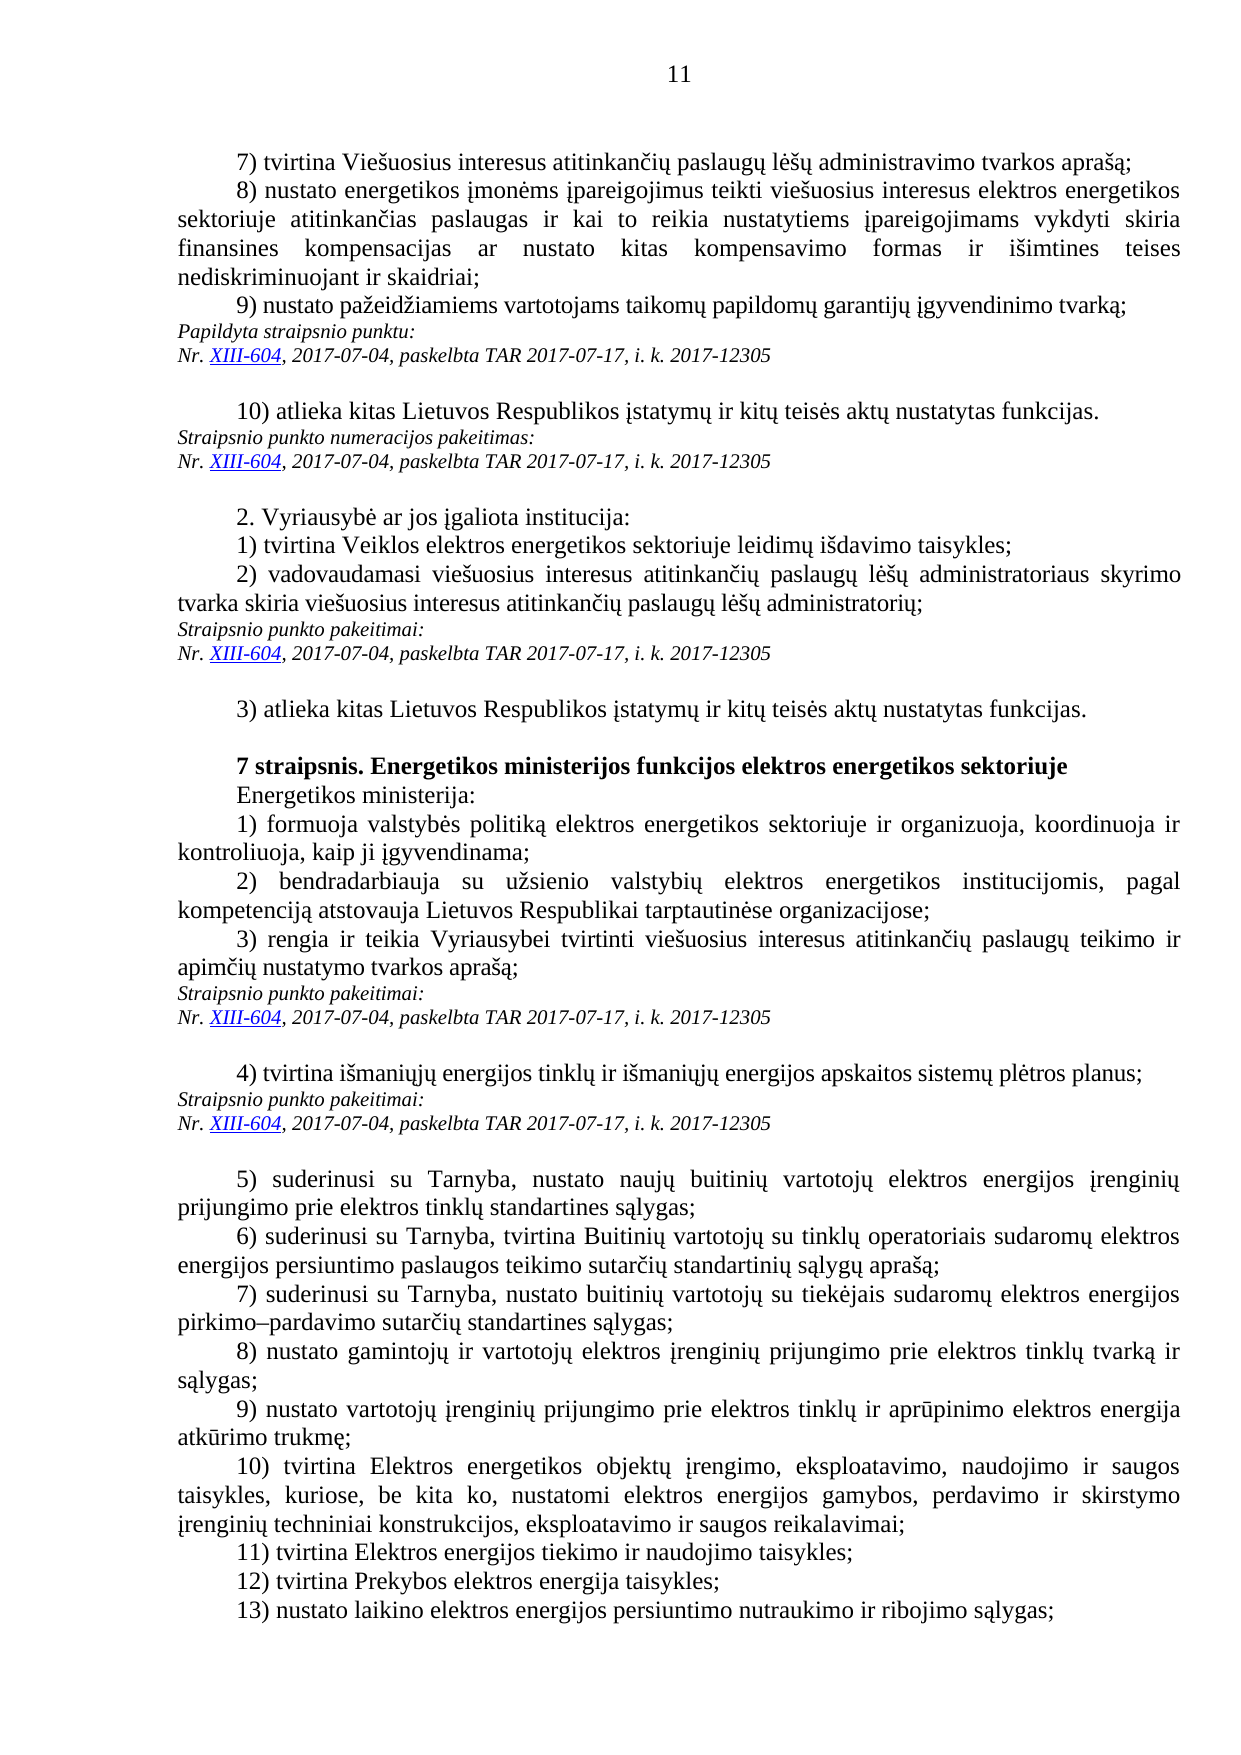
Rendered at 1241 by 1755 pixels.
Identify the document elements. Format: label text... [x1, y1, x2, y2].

text 1) formuoja valstybės politiką elektros energetikos sektoriuje ir organizuoja, koordinuoja ir kontroliuoja, kaip ji įgyvendinama; [177, 809, 1181, 866]
text 7) tvirtina Viešuosius interesus atitinkančių paslaugų lėšų administravimo tvarkos aprašą; [177, 147, 1181, 176]
text 3) rengia ir teikia Vyriausybei tvirtinti viešuosius interesus atitinkančių paslaugų teikimo ir apimčių nustatymo tvarkos aprašą; [177, 924, 1181, 981]
text Straipsnio punkto numeracijos pakeitimas: [177, 425, 1181, 449]
text 6) suderinusi su Tarnyba, tvirtina Buitinių vartotojų su tinklų operatoriais sudaromų elektros energijos persiuntimo paslaugos teikimo sutarčių standartinių sąlygų aprašą; [177, 1221, 1181, 1279]
text 10) atlieka kitas Lietuvos Respublikos įstatymų ir kitų teisės aktų nustatytas funkcijas. [177, 396, 1181, 425]
text 9) nustato vartotojų įrenginių prijungimo prie elektros tinklų ir aprūpinimo elektros energija atkūrimo trukmę; [177, 1394, 1181, 1451]
text 13) nustato laikino elektros energijos persiuntimo nutraukimo ir ribojimo sąlygas; [177, 1595, 1181, 1624]
text 8) nustato energetikos įmonėms įpareigojimus teikti viešuosius interesus elektros energetikos sektoriuje atitinkančias paslaugas ir kai to reikia nustatytiems įpareigojimams vykdyti skiria finansines kompensacijas ar nustato kitas kompensavimo formas ir išimtines teises nediskriminuojant ir skaidriai; [177, 176, 1181, 291]
text Straipsnio punkto pakeitimai: [177, 1087, 1181, 1111]
text 4) tvirtina išmaniųjų energijos tinklų ir išmaniųjų energijos apskaitos sistemų plėtros planus; [177, 1058, 1181, 1087]
text Energetikos ministerija: [177, 780, 1181, 809]
text Papildyta straipsnio punktu: [177, 319, 1181, 343]
text Nr. XIII-604, 2017-07-04, paskelbta TAR 2017-07-17, i. k. 2017-12305 [177, 343, 1181, 367]
text 7) suderinusi su Tarnyba, nustato buitinių vartotojų su tiekėjais sudaromų elektros energijos pirkimo–pardavimo sutarčių standartines sąlygas; [177, 1279, 1181, 1336]
text 7 straipsnis. Energetikos ministerijos funkcijos elektros energetikos sektoriuje [177, 751, 1181, 780]
text 3) atlieka kitas Lietuvos Respublikos įstatymų ir kitų teisės aktų nustatytas funkcijas. [177, 694, 1181, 722]
text Straipsnio punkto pakeitimai: [177, 981, 1181, 1005]
text Nr. XIII-604, 2017-07-04, paskelbta TAR 2017-07-17, i. k. 2017-12305 [177, 1005, 1181, 1029]
text 9) nustato pažeidžiamiems vartotojams taikomų papildomų garantijų įgyvendinimo tvarką; [177, 291, 1181, 319]
text 2) vadovaudamasi viešuosius interesus atitinkančių paslaugų lėšų administratoriaus skyrimo tvarka skiria viešuosius interesus atitinkančių paslaugų lėšų administratorių; [177, 559, 1181, 617]
text 5) suderinusi su Tarnyba, nustato naujų buitinių vartotojų elektros energijos įrenginių prijungimo prie elektros tinklų standartines sąlygas; [177, 1164, 1181, 1221]
text 11) tvirtina Elektros energijos tiekimo ir naudojimo taisykles; [177, 1537, 1181, 1566]
text 8) nustato gamintojų ir vartotojų elektros įrenginių prijungimo prie elektros tinklų tvarką ir sąlygas; [177, 1336, 1181, 1394]
text 10) tvirtina Elektros energetikos objektų įrengimo, eksploatavimo, naudojimo ir saugos taisykles, kuriose, be kita ko, nustatomi elektros energijos gamybos, perdavimo ir skirstymo įrenginių techniniai konstrukcijos, eksploatavimo ir saugos reikalavimai; [177, 1451, 1181, 1537]
text Nr. XIII-604, 2017-07-04, paskelbta TAR 2017-07-17, i. k. 2017-12305 [177, 641, 1181, 665]
text 1) tvirtina Veiklos elektros energetikos sektoriuje leidimų išdavimo taisykles; [177, 531, 1181, 559]
text 2. Vyriausybė ar jos įgaliota institucija: [177, 502, 1181, 531]
text Nr. XIII-604, 2017-07-04, paskelbta TAR 2017-07-17, i. k. 2017-12305 [177, 449, 1181, 473]
text 12) tvirtina Prekybos elektros energija taisykles; [177, 1566, 1181, 1595]
text Straipsnio punkto pakeitimai: [177, 617, 1181, 641]
text 2) bendradarbiauja su užsienio valstybių elektros energetikos institucijomis, pagal kompetenciją atstovauja Lietuvos Respublikai tarptautinėse organizacijose; [177, 866, 1181, 924]
text Nr. XIII-604, 2017-07-04, paskelbta TAR 2017-07-17, i. k. 2017-12305 [177, 1111, 1181, 1135]
